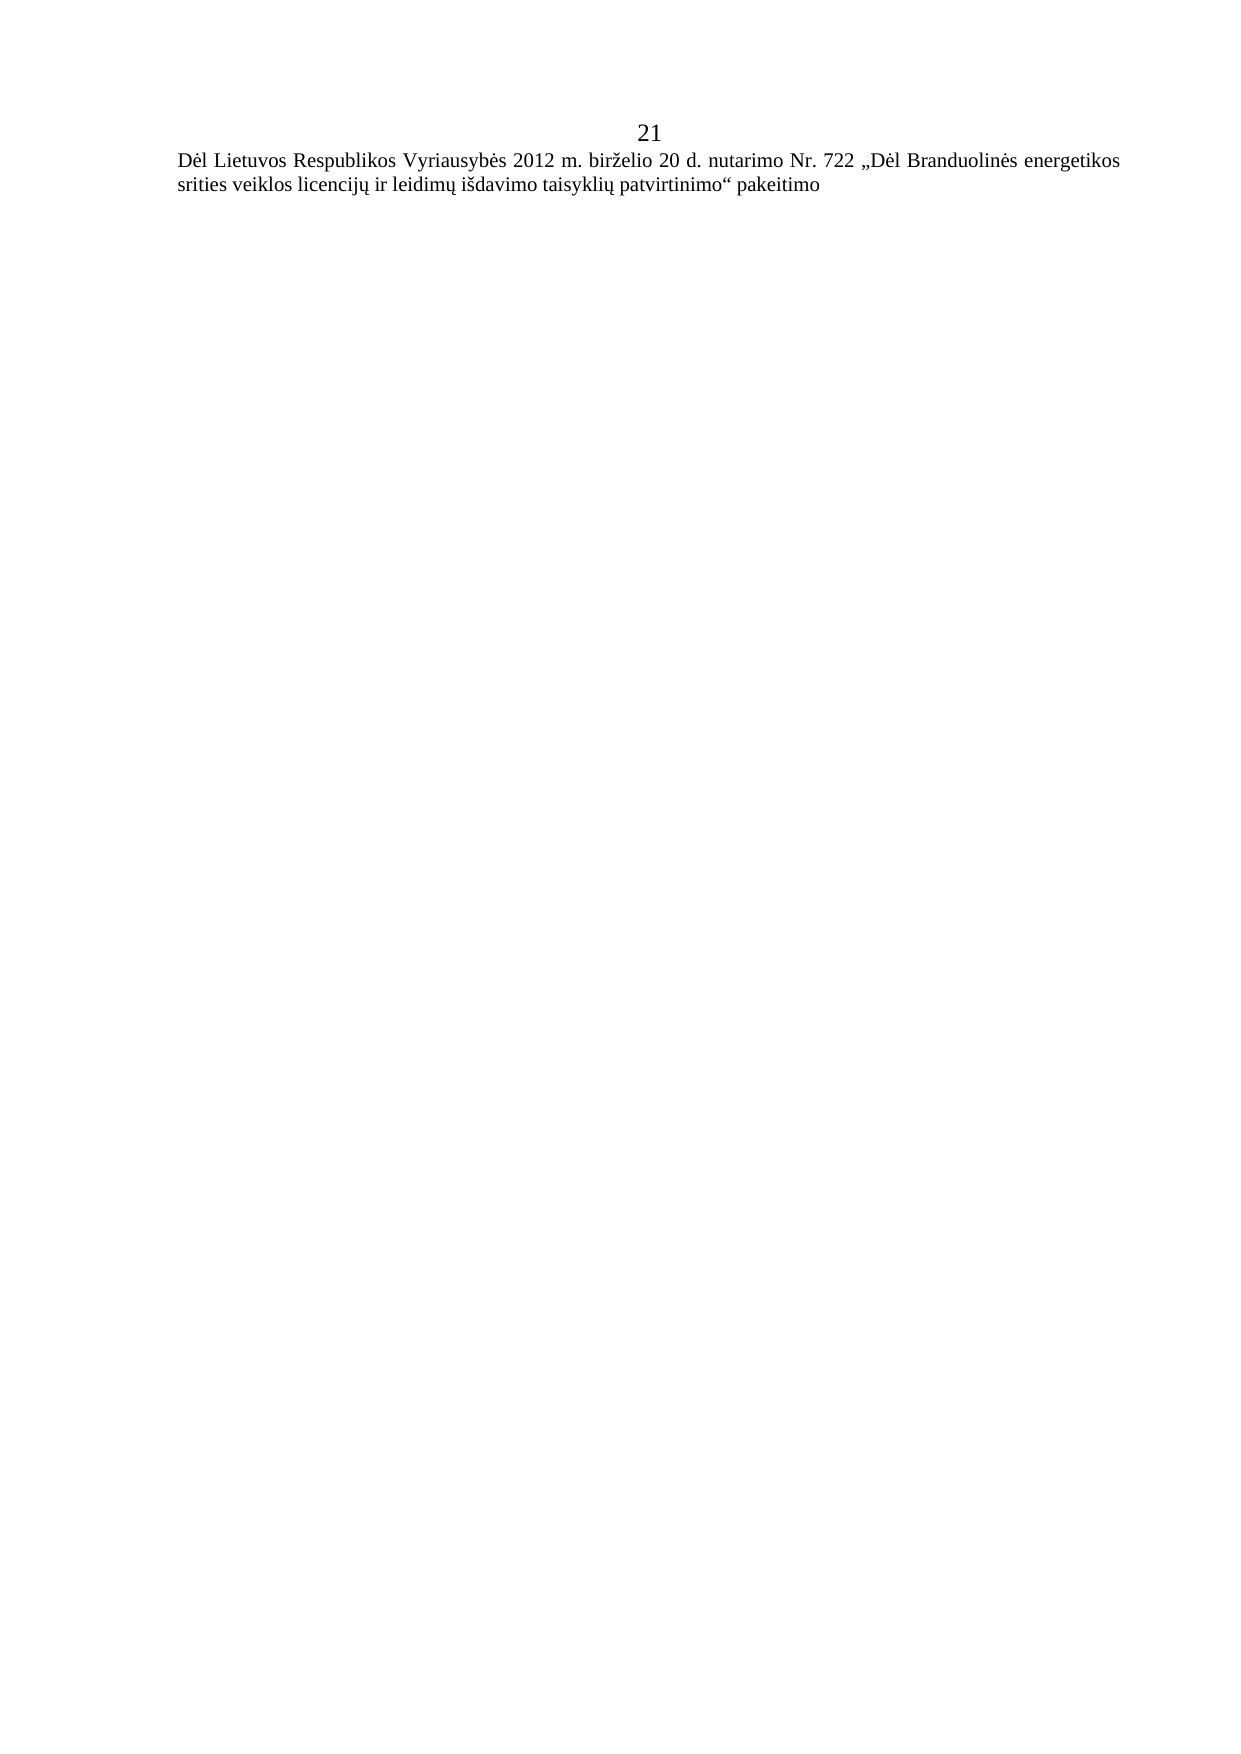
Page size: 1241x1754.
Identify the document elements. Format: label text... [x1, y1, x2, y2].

text Dėl Lietuvos Respublikos Vyriausybės 2012 m. birželio 20 d. nutarimo Nr. 722 „Dėl Branduolinės energetikos srities veiklos licencijų ir leidimų išdavimo taisyklių patvirtinimo“ pakeitimo [177, 148, 1122, 196]
